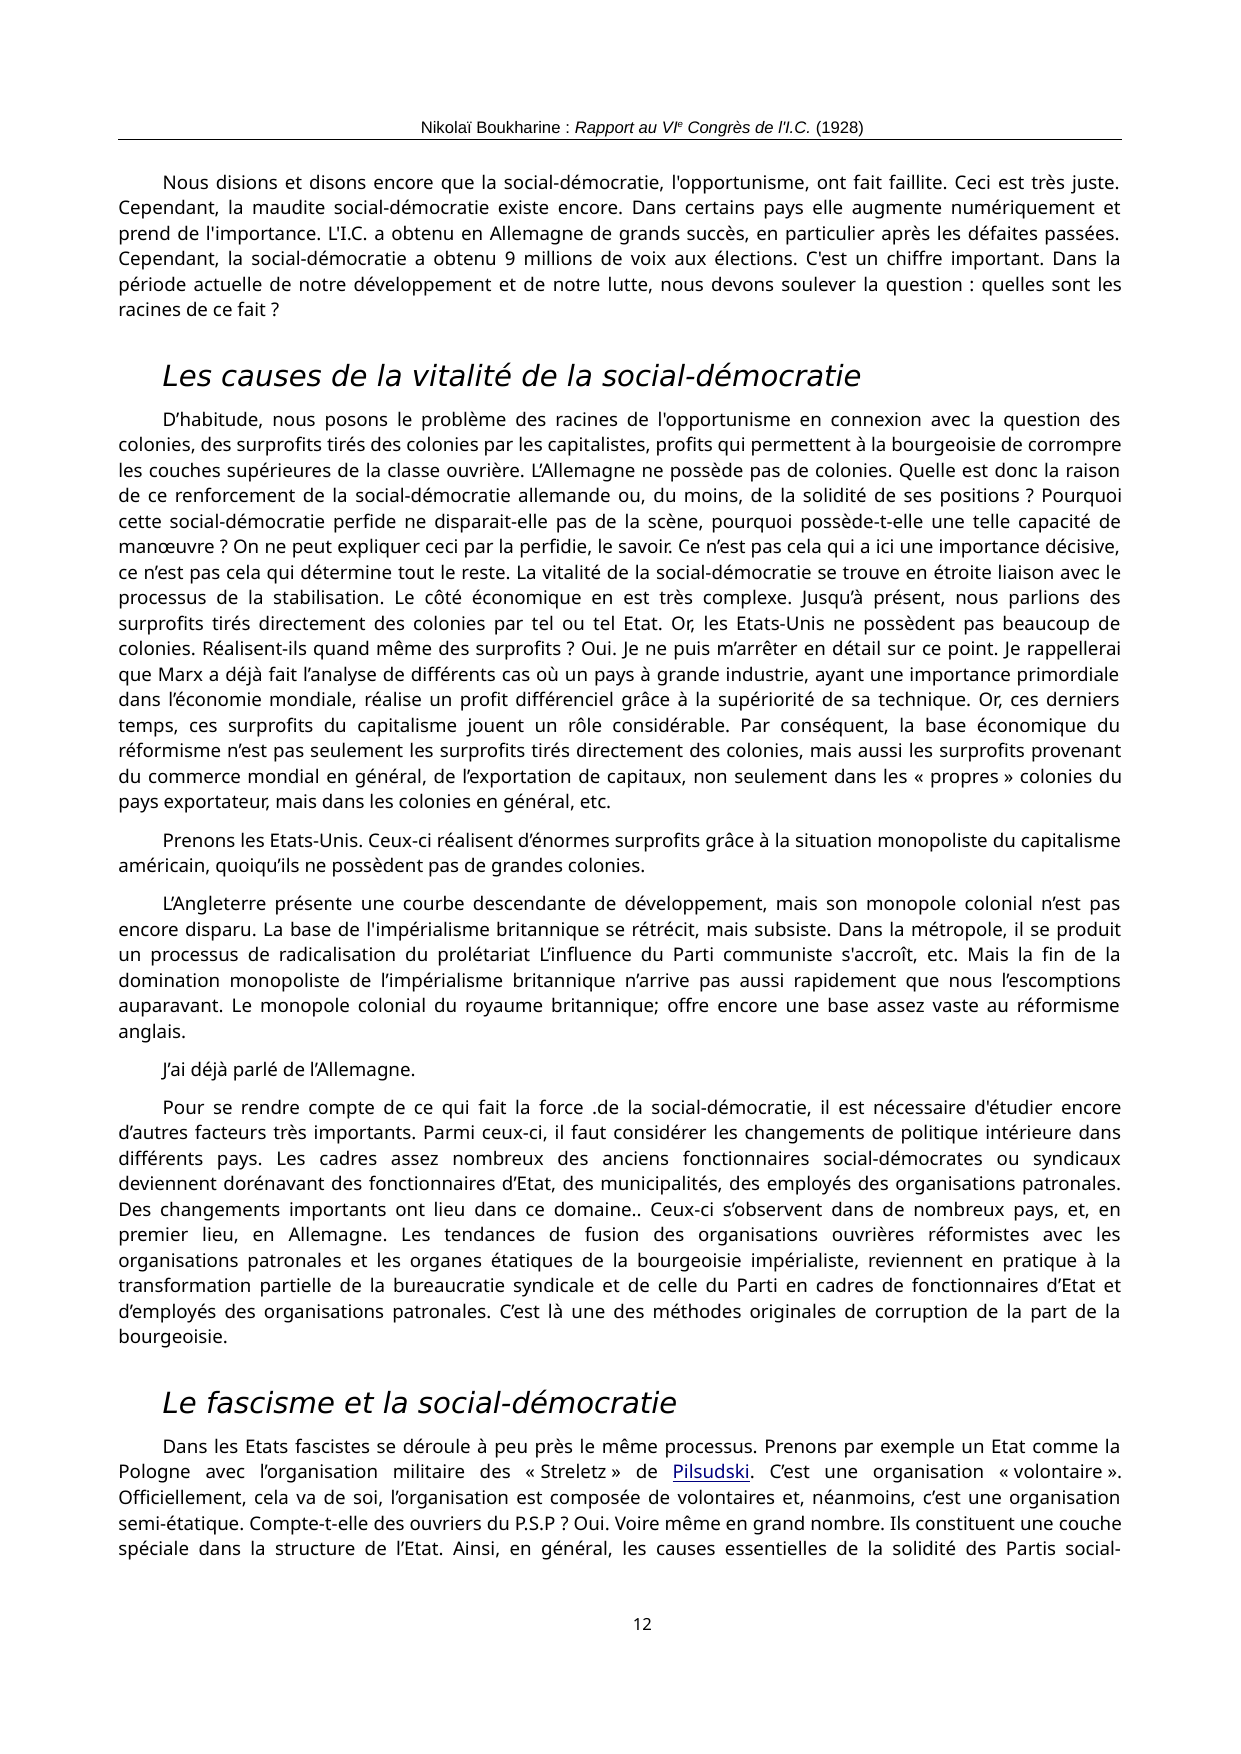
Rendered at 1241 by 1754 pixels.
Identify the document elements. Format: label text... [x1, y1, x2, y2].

subtitle Les causes de la vitalité de la social-démocratie [118, 359, 1122, 393]
text Prenons les Etats-Unis. Ceux-ci réalisent d’énormes surprofits grâce à la situation monopoliste du capitalisme américain, quoiqu’ils ne possèdent pas de grandes colonies. [118, 827, 1122, 878]
text Dans les Etats fascistes se déroule à peu près le même processus. Prenons par exemple un Etat comme la Pologne avec l’organisation militaire des « Streletz » de Pilsudski. C’est une organisation « volontaire ». Officiellement, cela va de soi, l’organisation est composée de volontaires et, néanmoins, c’est une organisation semi-étatique. Compte-t-elle des ouvriers du P.S.P ? Oui. Voire même en grand nombre. Ils constituent une couche spéciale dans la structure de l’Etat. Ainsi, en général, les causes essentielles de la solidité des Partis social- [118, 1433, 1122, 1561]
text Pour se rendre compte de ce qui fait la force .de la social-démocratie, il est nécessaire d'étudier encore d’autres facteurs très importants. Parmi ceux-ci, il faut considérer les changements de politique intérieure dans différents pays. Les cadres assez nombreux des anciens fonctionnaires social-démocrates ou syndicaux deviennent dorénavant des fonctionnaires d’Etat, des municipalités, des employés des organisations patronales. Des changements importants ont lieu dans ce domaine.. Ceux-ci s’observent dans de nombreux pays, et, en premier lieu, en Allemagne. Les tendances de fusion des organisations ouvrières réformistes avec les organisations patronales et les organes étatiques de la bourgeoisie impérialiste, reviennent en pratique à la transformation partielle de la bureaucratie syndicale et de celle du Parti en cadres de fonctionnaires d’Etat et d’employés des organisations patronales. C’est là une des méthodes originales de corruption de la part de la bourgeoisie. [118, 1094, 1122, 1349]
text Nous disions et disons encore que la social-démocratie, l'opportunisme, ont fait faillite. Ceci est très juste. Cependant, la maudite social-démocratie existe encore. Dans certains pays elle augmente numériquement et prend de l'importance. L'I.C. a obtenu en Allemagne de grands succès, en particulier après les défaites passées. Cependant, la social-démocratie a obtenu 9 millions de voix aux élections. C'est un chiffre important. Dans la période actuelle de notre développement et de notre lutte, nous devons soulever la question : quelles sont les racines de ce fait ? [118, 169, 1122, 322]
text L’Angleterre présente une courbe descendante de développement, mais son monopole colonial n’est pas encore disparu. La base de l'impérialisme britannique se rétrécit, mais subsiste. Dans la métropole, il se produit un processus de radicalisation du prolétariat L’influence du Parti communiste s'accroît, etc. Mais la fin de la domination monopoliste de l’impérialisme britannique n’arrive pas aussi rapidement que nous l’escomptions auparavant. Le monopole colonial du royaume britannique; offre encore une base assez vaste au réformisme anglais. [118, 890, 1122, 1043]
subtitle Le fascisme et la social-démocratie [118, 1387, 1122, 1421]
text J’ai déjà parlé de l’Allemagne. [118, 1056, 1122, 1082]
text D’habitude, nous posons le problème des racines de l'opportunisme en connexion avec la question des colonies, des surprofits tirés des colonies par les capitalistes, profits qui permettent à la bourgeoisie de corrompre les couches supérieures de la classe ouvrière. L’Allemagne ne possède pas de colonies. Quelle est donc la raison de ce renforcement de la social-démocratie allemande ou, du moins, de la solidité de ses positions ? Pourquoi cette social-démocratie perfide ne disparait-elle pas de la scène, pourquoi possède-t-elle une telle capacité de manœuvre ? On ne peut expliquer ceci par la perfidie, le savoir. Ce n’est pas cela qui a ici une importance décisive, ce n’est pas cela qui détermine tout le reste. La vitalité de la social-démocratie se trouve en étroite liaison avec le processus de la stabilisation. Le côté économique en est très complexe. Jusqu’à présent, nous parlions des surprofits tirés directement des colonies par tel ou tel Etat. Or, les Etats-Unis ne possèdent pas beaucoup de colonies. Réalisent-ils quand même des surprofits ? Oui. Je ne puis m’arrêter en détail sur ce point. Je rappellerai que Marx a déjà fait l’analyse de différents cas où un pays à grande industrie, ayant une importance primordiale dans l’économie mondiale, réalise un profit différenciel grâce à la supériorité de sa technique. Or, ces derniers temps, ces surprofits du capitalisme jouent un rôle considérable. Par conséquent, la base économique du réformisme n’est pas seulement les surprofits tirés directement des colonies, mais aussi les surprofits provenant du commerce mondial en général, de l’exportation de capitaux, non seulement dans les « propres » colonies du pays exportateur, mais dans les colonies en général, etc. [118, 406, 1122, 814]
